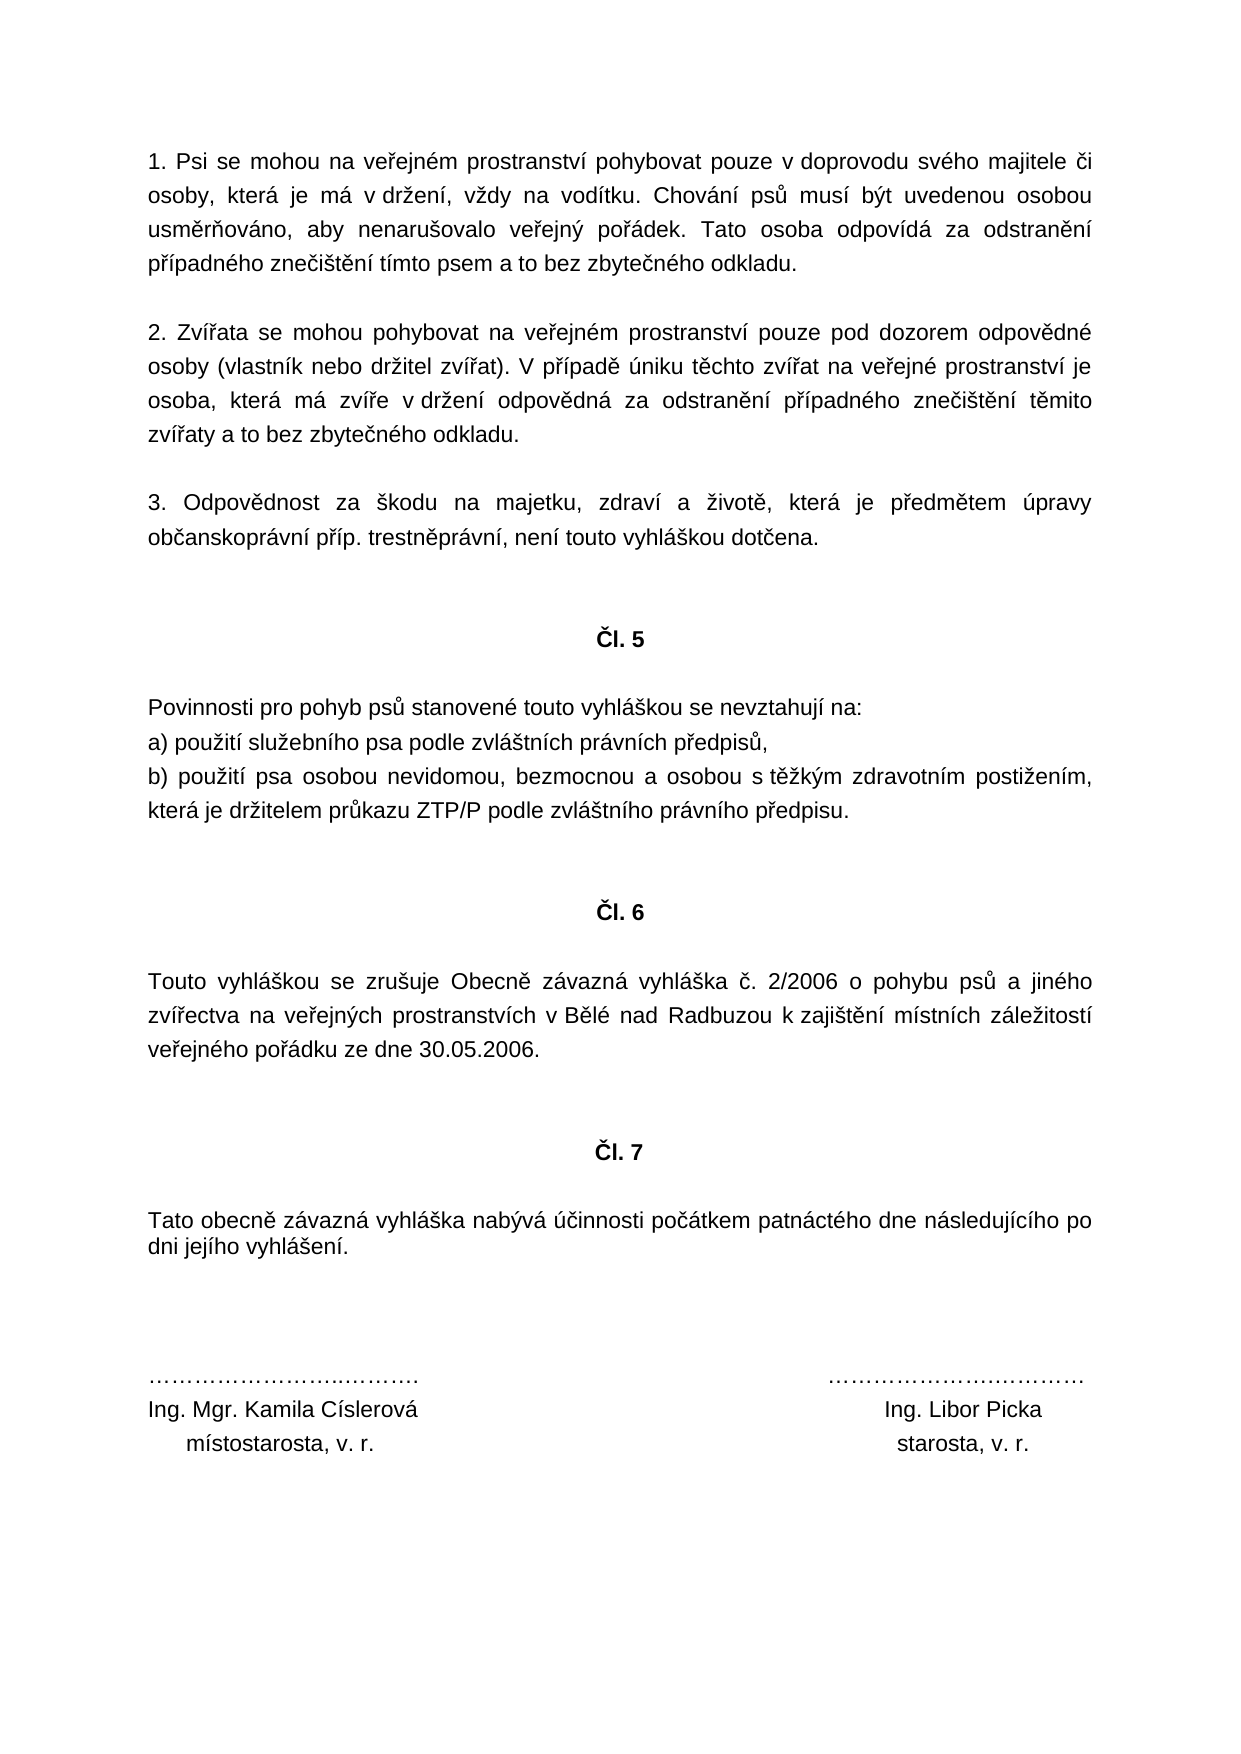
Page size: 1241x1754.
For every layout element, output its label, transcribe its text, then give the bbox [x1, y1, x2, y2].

text Čl. 7 [148, 1138, 1093, 1165]
text 1. Psi se mohou na veřejném prostranství pohybovat pouze v doprovodu svého majitele či osoby, která je má v držení, vždy na vodítku. Chování psů musí být uvedenou osobou usměrňováno, aby nenarušovalo veřejný pořádek. Tato osoba odpovídá za odstranění případného znečištění tímto psem a to bez zbytečného odkladu. [148, 148, 1093, 276]
text a) použití služebního psa podle zvláštních právních předpisů, [148, 728, 1093, 755]
text Čl. 5 [148, 626, 1093, 652]
text 2. Zvířata se mohou pohybovat na veřejném prostranství pouze pod dozorem odpovědné osoby (vlastník nebo držitel zvířat). V případě úniku těchto zvířat na veřejné prostranství je osoba, která má zvíře v držení odpovědná za odstranění případného znečištění těmito zvířaty a to bez zbytečného odkladu. [118, 318, 1093, 447]
text místostarosta, v. r. starosta, v. r. [148, 1430, 1093, 1457]
text Tato obecně závazná vyhláška nabývá účinnosti počátkem patnáctého dne následujícího po dni jejího vyhlášení. [148, 1207, 1093, 1259]
text Čl. 6 [148, 899, 1093, 926]
text b) použití psa osobou nevidomou, bezmocnou a osobou s těžkým zdravotním postižením, která je držitelem průkazu ZTP/P podle zvláštního právního předpisu. [148, 763, 1093, 823]
text 3. Odpovědnost za škodu na majetku, zdraví a životě, která je předmětem úpravy občanskoprávní příp. trestněprávní, není touto vyhláškou dotčena. [118, 489, 1093, 550]
text Povinnosti pro pohyb psů stanovené touto vyhláškou se nevztahují na: [148, 694, 1093, 721]
text ……………………..………. ………………….………… [148, 1362, 1093, 1388]
text Touto vyhláškou se zrušuje Obecně závazná vyhláška č. 2/2006 o pohybu psů a jiného zvířectva na veřejných prostranstvích v Bělé nad Radbuzou k zajištění místních záležitostí veřejného pořádku ze dne 30.05.2006. [148, 968, 1093, 1062]
text Ing. Mgr. Kamila Císlerová Ing. Libor Picka [148, 1396, 1093, 1422]
